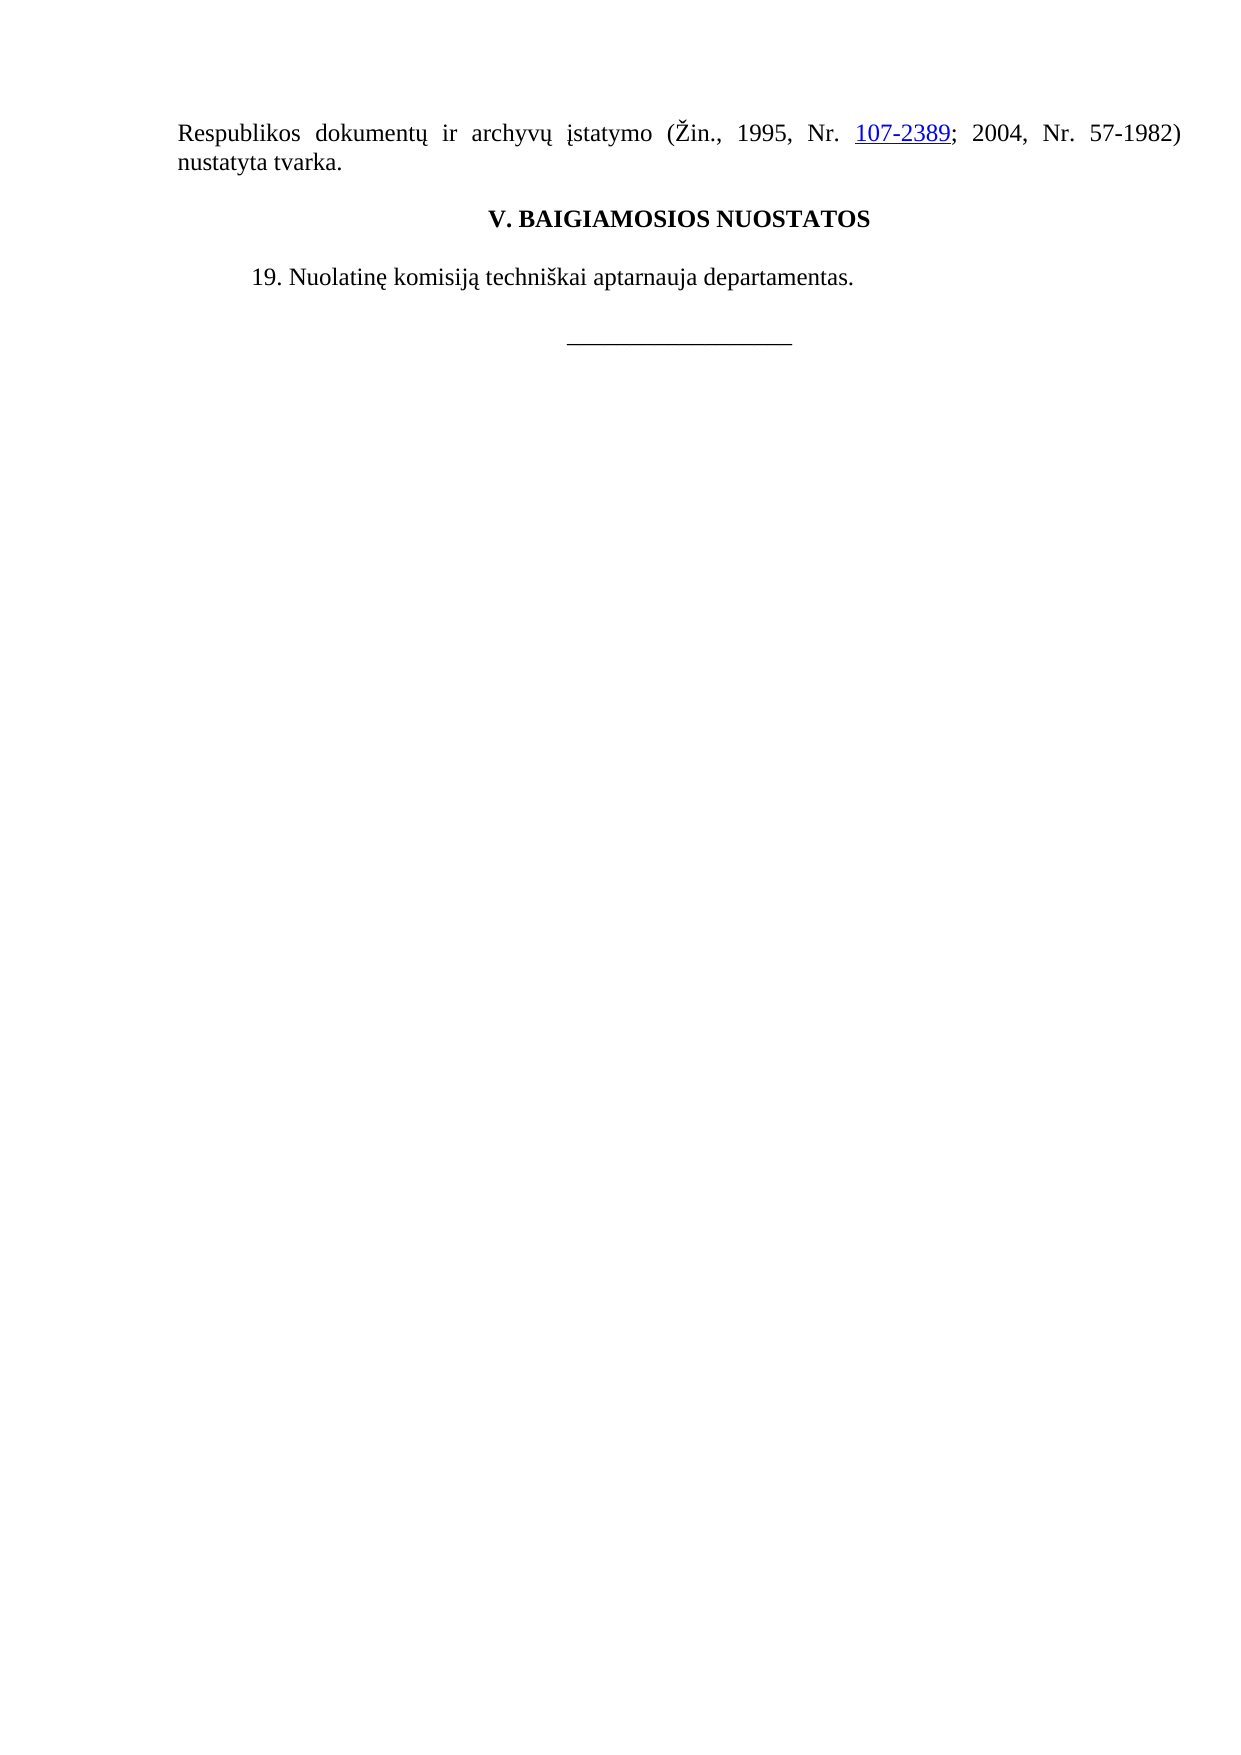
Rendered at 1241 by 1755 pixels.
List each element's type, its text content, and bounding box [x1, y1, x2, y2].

text Respublikos dokumentų ir archyvų įstatymo (Žin., 1995, Nr. 107-2389; 2004, Nr. 57-1982) nustatyta tvarka. [177, 118, 1181, 176]
text 19. Nuolatinę komisiją techniškai aptarnauja departamentas. [177, 262, 1181, 291]
text __________________ [177, 319, 1181, 348]
text V. BAIGIAMOSIOS NUOSTATOS [177, 204, 1181, 233]
